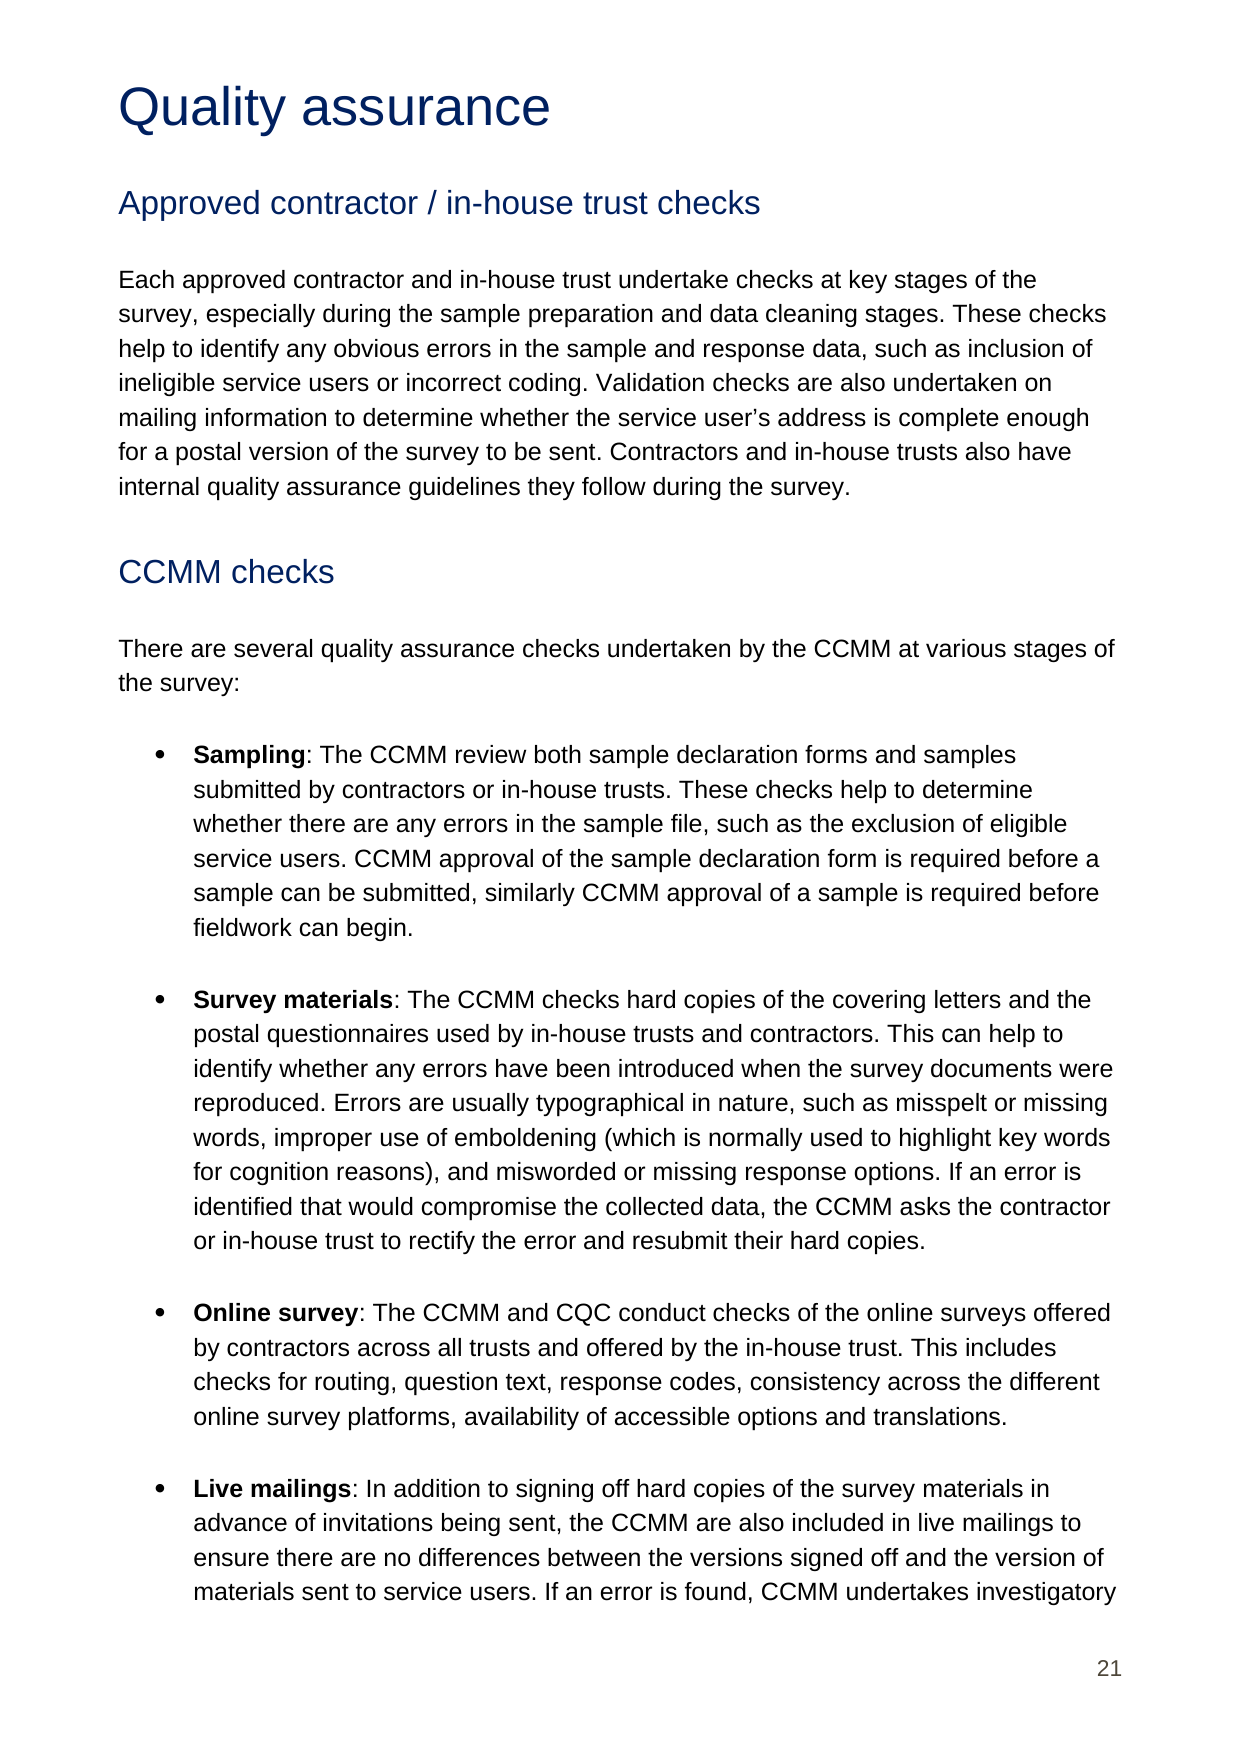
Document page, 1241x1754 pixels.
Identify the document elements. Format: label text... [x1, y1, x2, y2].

list Survey materials: The CCMM checks hard copies of the covering letters and the postal questionnaires used by in-house trusts and contractors. This can help to identify whether any errors have been introduced when the survey documents were reproduced. Errors are usually typographical in nature, such as misspelt or missing words, improper use of emboldening (which is normally used to highlight key words for cognition reasons), and misworded or missing response options. If an error is identified that would compromise the collected data, the CCMM asks the contractor or in-house trust to rectify the error and resubmit their hard copies. [156, 984, 1122, 1255]
list Online survey: The CCMM and CQC conduct checks of the online surveys offered by contractors across all trusts and offered by the in-house trust. This includes checks for routing, question text, response codes, consistency across the different online survey platforms, availability of accessible options and translations. [156, 1298, 1122, 1430]
subtitle Approved contractor / in-house trust checks [118, 183, 1122, 222]
text Each approved contractor and in-house trust undertake checks at key stages of the survey, especially during the sample preparation and data cleaning stages. These checks help to identify any obvious errors in the sample and response data, such as inclusion of ineligible service users or incorrect coding. Validation checks are also undertaken on mailing information to determine whether the service user’s address is complete enough for a postal version of the survey to be sent. Contractors and in-house trusts also have internal quality assurance guidelines they follow during the survey. [118, 265, 1122, 500]
subtitle CCMM checks [118, 552, 1122, 590]
subtitle Quality assurance [118, 75, 1122, 137]
text There are several quality assurance checks undertaken by the CCMM at various stages of the survey: [118, 634, 1122, 697]
list Live mailings: In addition to signing off hard copies of the survey materials in advance of invitations being sent, the CCMM are also included in live mailings to ensure there are no differences between the versions signed off and the version of materials sent to service users. If an error is found, CCMM undertakes investigatory [156, 1473, 1122, 1606]
list Sampling: The CCMM review both sample declaration forms and samples submitted by contractors or in-house trusts. These checks help to determine whether there are any errors in the sample file, such as the exclusion of eligible service users. CCMM approval of the sample declaration form is required before a sample can be submitted, similarly CCMM approval of a sample is required before fieldwork can begin. [156, 740, 1122, 941]
